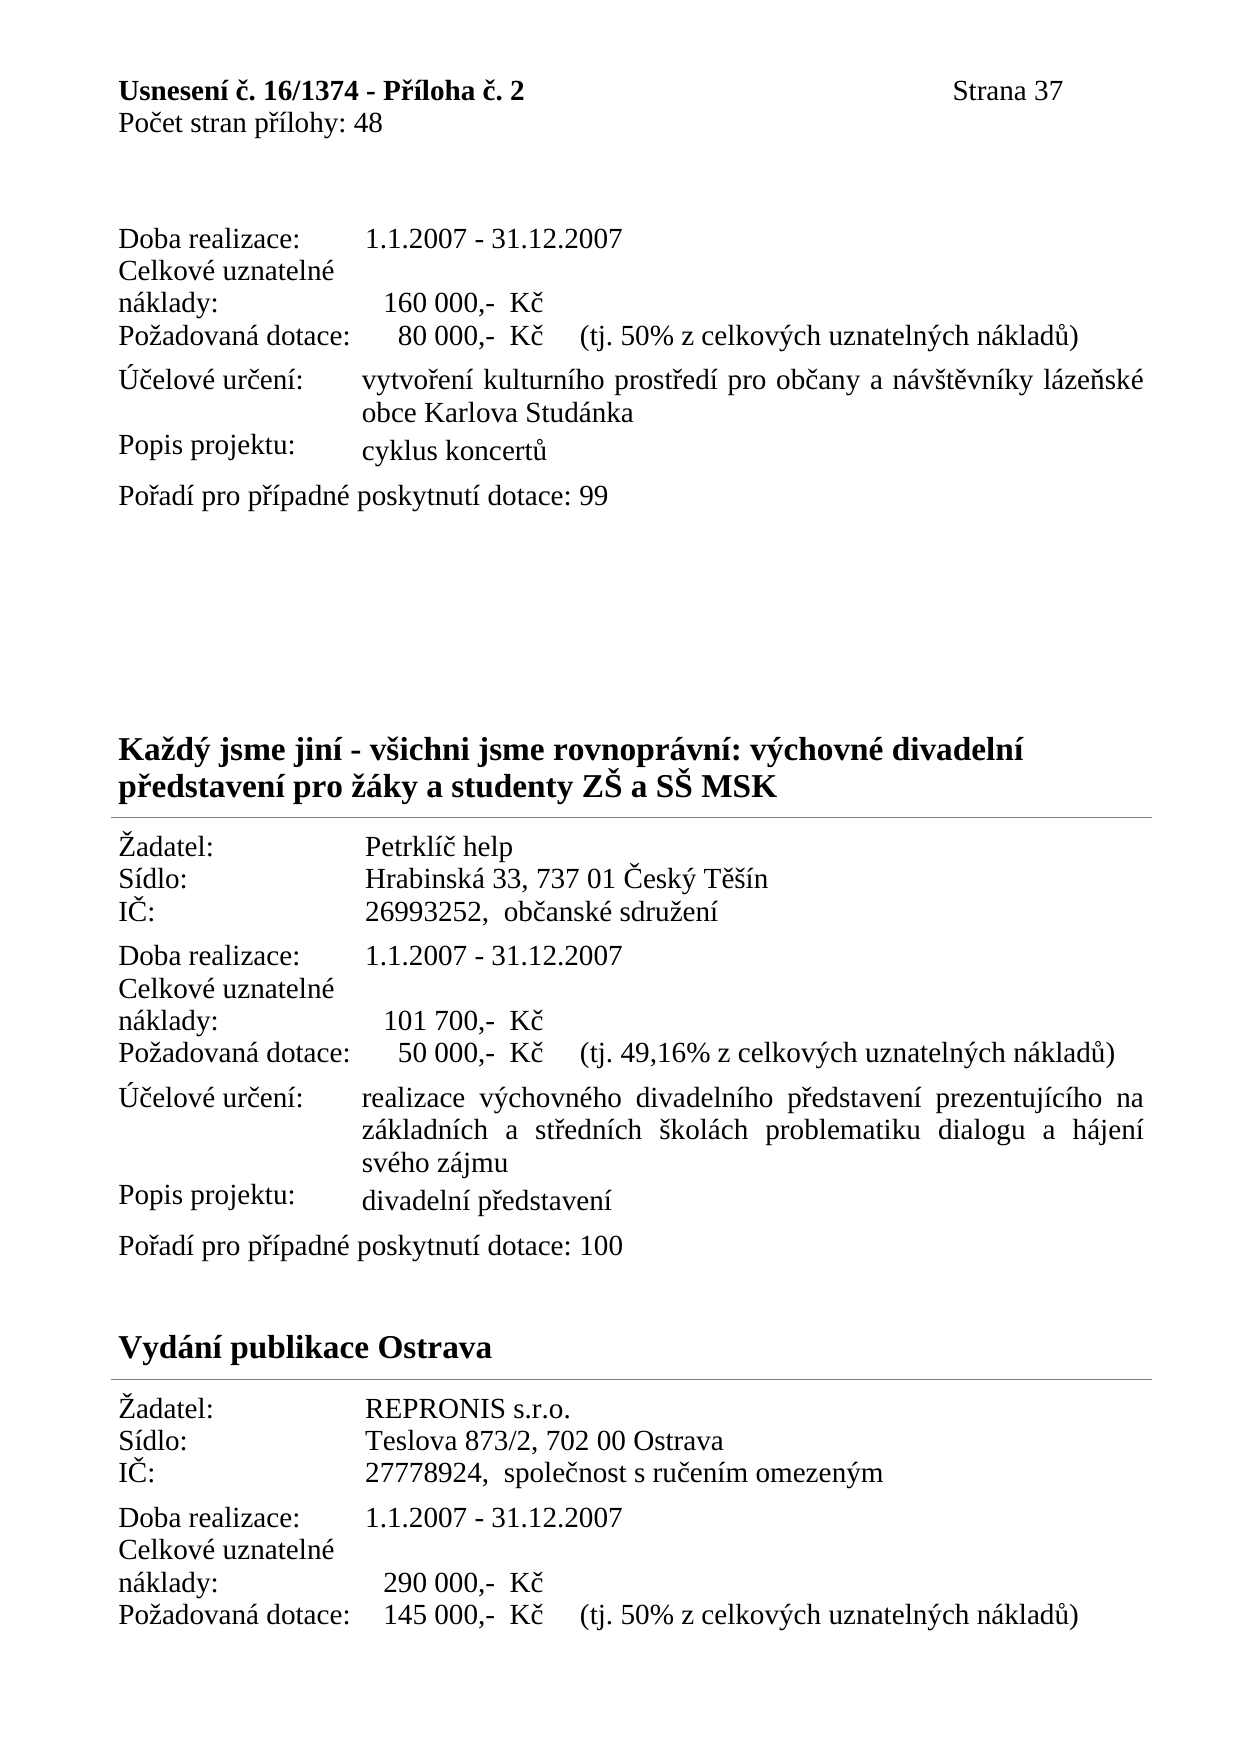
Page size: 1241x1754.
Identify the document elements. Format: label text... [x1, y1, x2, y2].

table_cell Požadovaná dotace: [111, 319, 354, 364]
table_cell 101 700,- [354, 972, 502, 1037]
table_cell 27778924, společnost s ručením omezeným [354, 1457, 1152, 1501]
table_cell Kč [502, 972, 1152, 1037]
table_cell Kč (tj. 49,16% z celkových uznatelných nákladů) [502, 1037, 1152, 1081]
table_cell realizace výchovného divadelního představení prezentujícího na základních a středních školách problematiku dialogu a hájení svého zájmu [354, 1081, 1152, 1178]
table_cell Celkové uznatelné náklady: [111, 1534, 354, 1598]
table_cell 145 000,- [354, 1598, 502, 1631]
table_cell Celkové uznatelné náklady: [111, 972, 354, 1037]
table_cell Doba realizace: [111, 1501, 354, 1534]
table_cell Žadatel: [111, 818, 354, 863]
table_cell Sídlo: [111, 1424, 354, 1457]
table_cell 26993252, občanské sdružení [354, 895, 1152, 940]
table_cell [354, 177, 1152, 222]
table_cell Teslova 873/2, 702 00 Ostrava [354, 1424, 1152, 1457]
table_cell vytvoření kulturního prostředí pro občany a návštěvníky lázeňské obce Karlova Studánka [354, 364, 1152, 428]
table_cell Celkové uznatelné náklady: [111, 254, 354, 319]
table_cell Kč [502, 1534, 1152, 1598]
table_cell Petrklíč help [354, 818, 1152, 863]
table_cell REPRONIS s.r.o. [354, 1380, 1152, 1424]
table_cell Kč (tj. 50% z celkových uznatelných nákladů) [502, 1598, 1152, 1631]
table_cell 1.1.2007 - 31.12.2007 [354, 940, 1152, 972]
table_cell 50 000,- [354, 1037, 502, 1081]
table_cell Žadatel: [111, 1380, 354, 1424]
table_cell [111, 177, 354, 222]
table_cell Účelové určení: [111, 364, 354, 428]
table_cell IČ: [111, 895, 354, 940]
table_cell divadelní představení [354, 1178, 1152, 1223]
table_cell IČ: [111, 1457, 354, 1501]
table_cell Sídlo: [111, 863, 354, 895]
table_cell Pořadí pro případné poskytnutí dotace: 100 [111, 1223, 1152, 1262]
table_cell Doba realizace: [111, 940, 354, 972]
table_cell Hrabinská 33, 737 01 Český Těšín [354, 863, 1152, 895]
table_header Každý jsme jiní - všichni jsme rovnoprávní: výchovné divadelní představení pro žáky a studenty ZŠ a SŠ MSK [111, 731, 1152, 817]
table_cell Kč (tj. 50% z celkových uznatelných nákladů) [502, 319, 1152, 364]
table_cell 1.1.2007 - 31.12.2007 [354, 1501, 1152, 1534]
table_cell cyklus koncertů [354, 428, 1152, 473]
table_cell Popis projektu: [111, 1178, 354, 1223]
table_cell 1.1.2007 - 31.12.2007 [354, 222, 1152, 254]
table_cell Požadovaná dotace: [111, 1598, 354, 1631]
table_cell 80 000,- [354, 319, 502, 364]
table_cell Popis projektu: [111, 428, 354, 473]
table_cell Požadovaná dotace: [111, 1037, 354, 1081]
table_cell Kč [502, 254, 1152, 319]
table_cell 290 000,- [354, 1534, 502, 1598]
table_cell 160 000,- [354, 254, 502, 319]
table_cell Účelové určení: [111, 1081, 354, 1178]
table_header Vydání publikace Ostrava [111, 1329, 1152, 1378]
table_cell Pořadí pro případné poskytnutí dotace: 99 [111, 473, 1152, 512]
table_cell Doba realizace: [111, 222, 354, 254]
